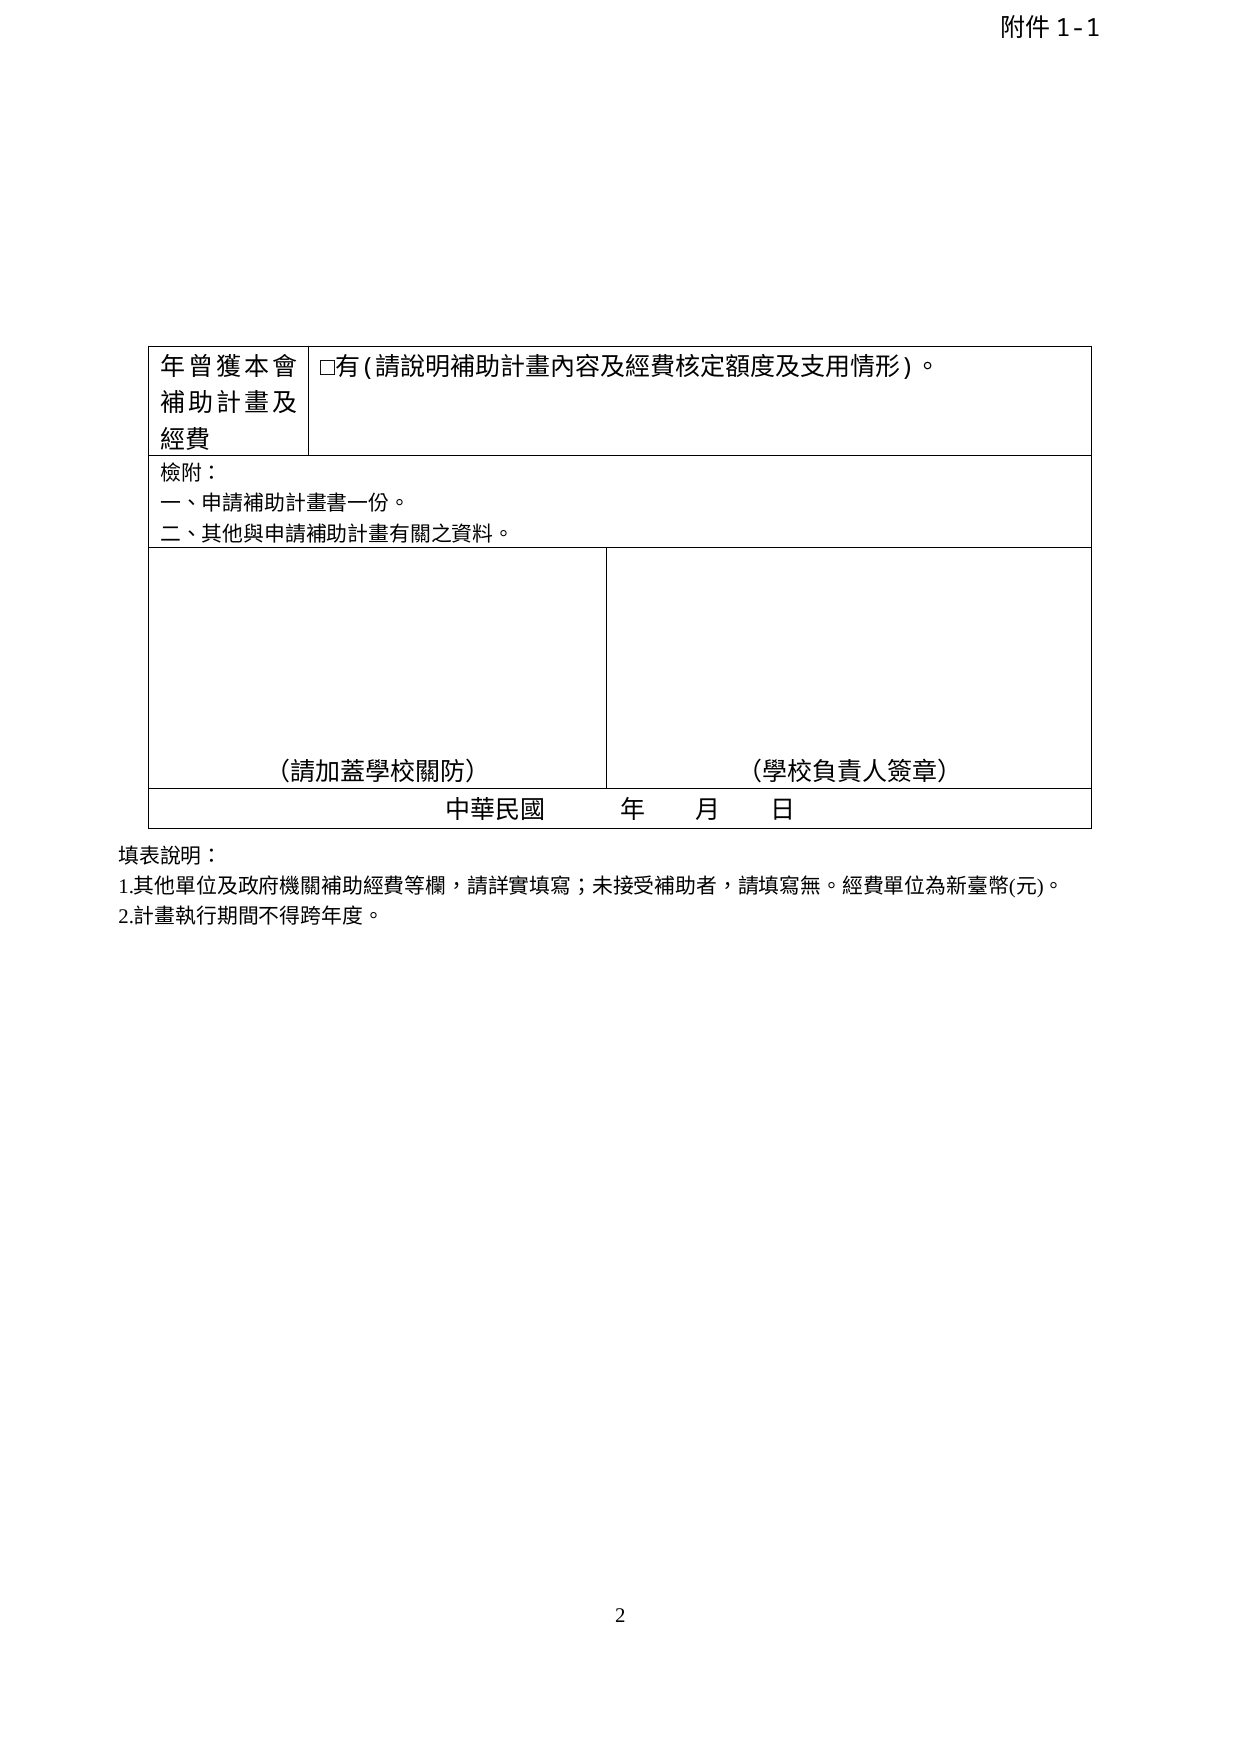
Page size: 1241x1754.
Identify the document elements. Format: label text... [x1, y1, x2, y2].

table_cell □有(請說明補助計畫內容及經費核定額度及支用情形)。 [309, 347, 1091, 455]
text 附件1-1 [1000, 7, 1107, 44]
text [985, 0, 1122, 63]
table_cell （學校負責人簽章） [607, 548, 1091, 787]
text 1.其他單位及政府機關補助經費等欄，請詳實填寫；未接受補助者，請填寫無。經費單位為新臺幣(元)。 [118, 869, 1122, 899]
text 2.計畫執行期間不得跨年度。 [118, 899, 1122, 929]
table_cell （請加蓋學校關防） [149, 548, 606, 787]
table_cell 中華民國 年 月 日 [149, 789, 1091, 827]
table_cell 檢附： 一、申請補助計畫書一份。 二、其他與申請補助計畫有關之資料。 [149, 456, 1091, 547]
table_cell 年曾獲本會補助計畫及經費 [149, 347, 308, 455]
text 填表說明： [118, 839, 1122, 869]
